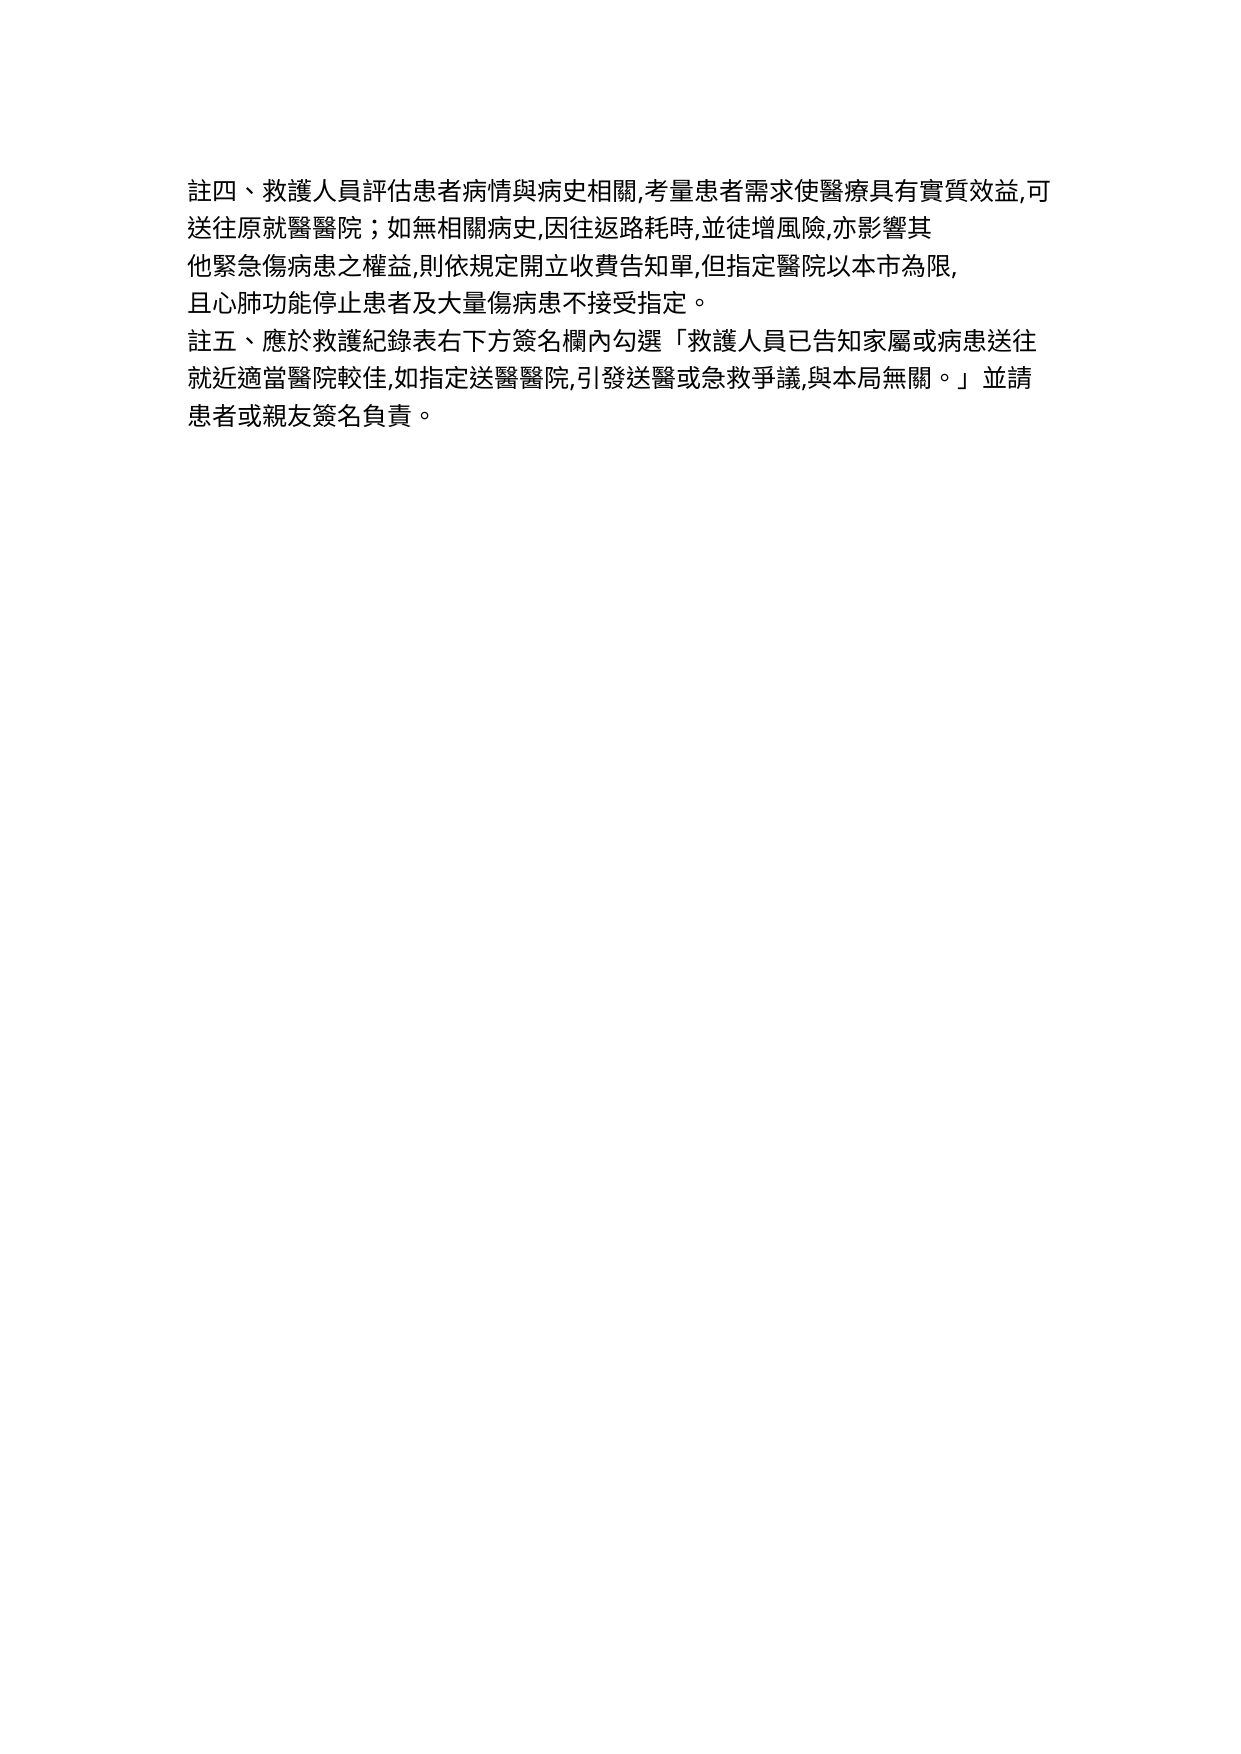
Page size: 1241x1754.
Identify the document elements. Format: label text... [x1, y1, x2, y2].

text 且心肺功能停止患者及大量傷病患不接受指定。 [187, 277, 1053, 314]
text 註四、救護人員評估患者病情與病史相關,考量患者需求使醫療具有實質效益,可 [187, 164, 1053, 202]
text 註五、應於救護紀錄表右下方簽名欄內勾選「救護人員已告知家屬或病患送往就近適當醫院較佳,如指定送醫醫院,引發送醫或急救爭議,與本局無關。」並請患者或親友簽名負責。 [187, 314, 1053, 427]
text 送往原就醫醫院；如無相關病史,因往返路耗時,並徒增風險,亦影響其 [187, 202, 1053, 239]
text 他緊急傷病患之權益,則依規定開立收費告知單,但指定醫院以本市為限, [187, 239, 1053, 277]
